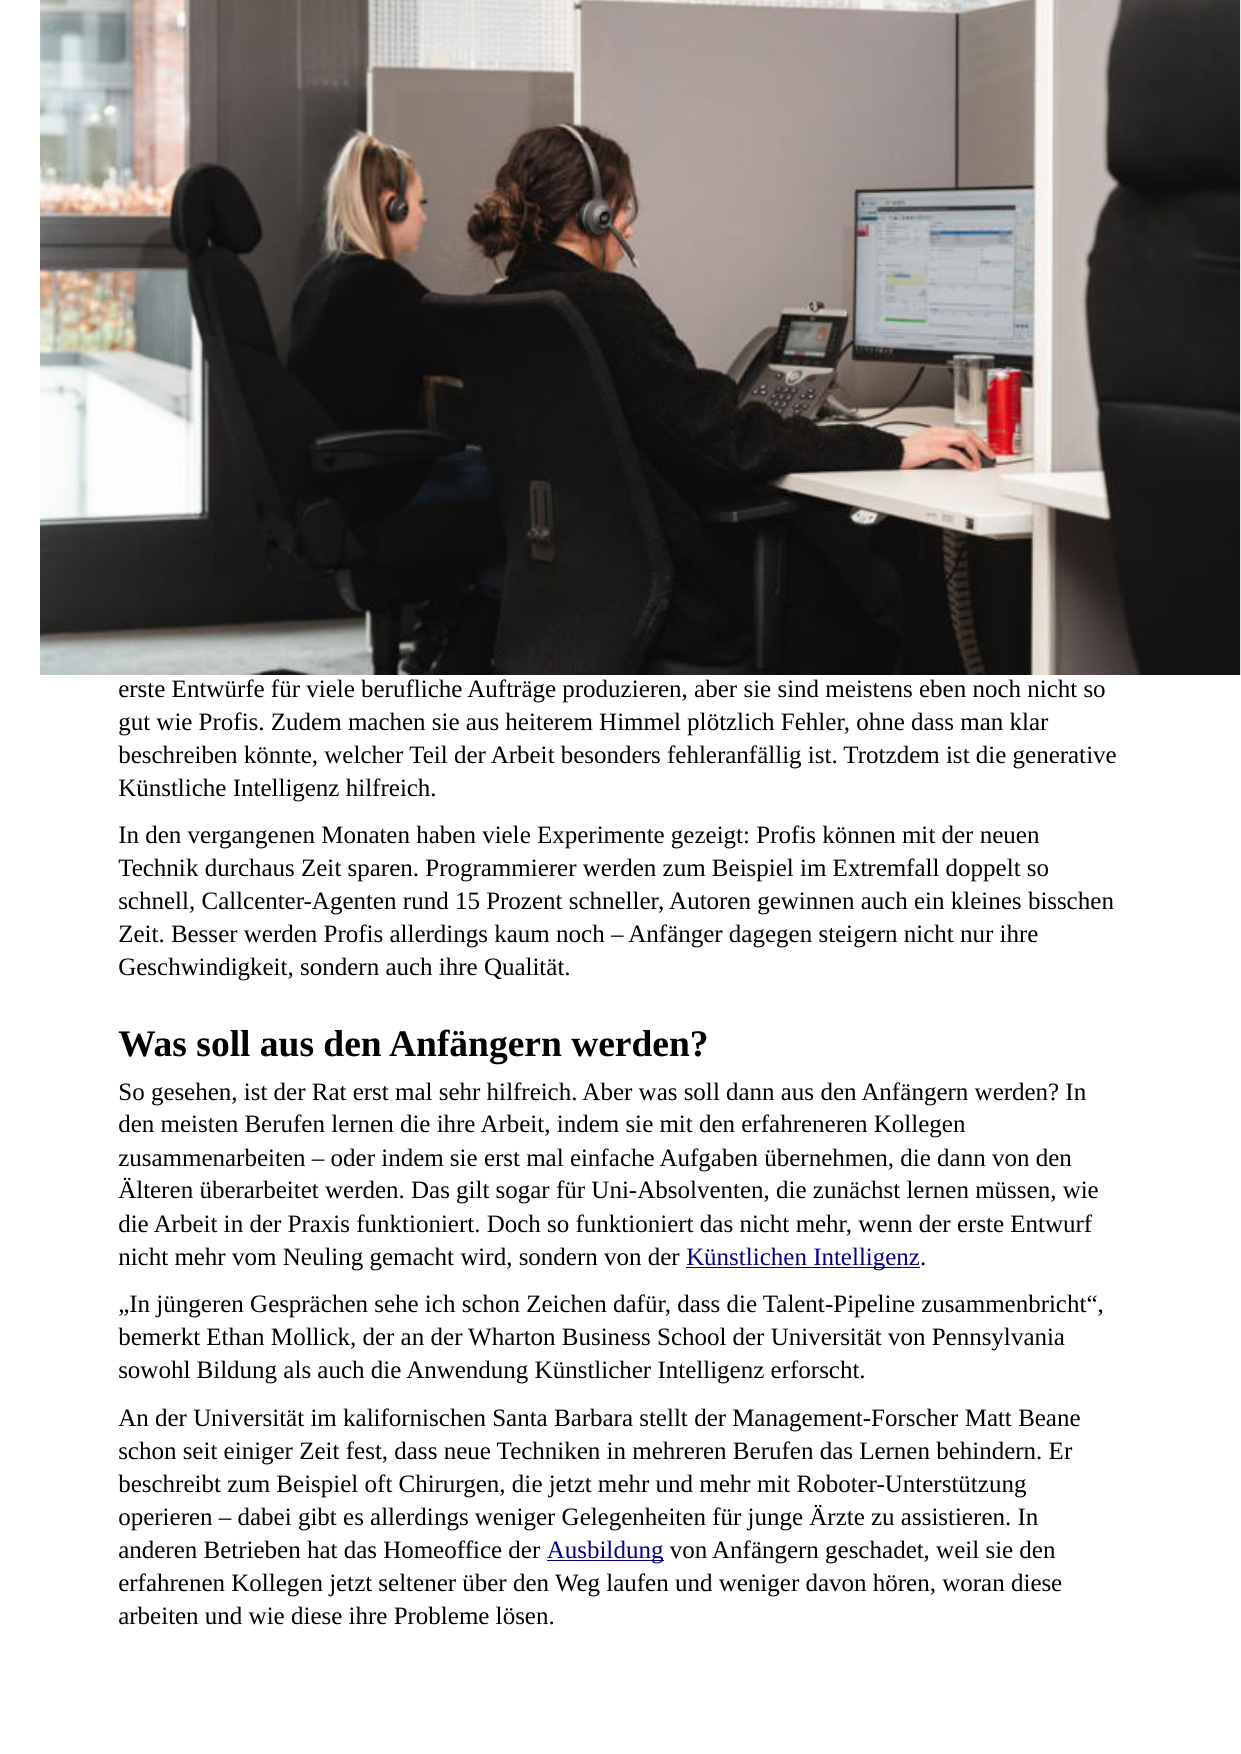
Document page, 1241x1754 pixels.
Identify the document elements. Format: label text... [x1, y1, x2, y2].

picture [40, 0, 1241, 675]
text So gesehen, ist der Rat erst mal sehr hilfreich. Aber was soll dann aus den Anfängern werden? In den meisten Berufen lernen die ihre Arbeit, indem sie mit den erfahreneren Kollegen zusammenarbeiten – oder indem sie erst mal einfache Aufgaben übernehmen, die dann von den Älteren überarbeitet werden. Das gilt sogar für Uni-Absolventen, die zunächst lernen müssen, wie die Arbeit in der Praxis funktioniert. Doch so funktioniert das nicht mehr, wenn der erste Entwurf nicht mehr vom Neuling gemacht wird, sondern von der Künstlichen Intelligenz. [118, 1077, 1122, 1270]
text Erst mal steckt in dem Satz viel Wahrheit. ChatGPT, Claude und all ihre Kollegen können zwar erste Entwürfe für viele berufliche Aufträge produzieren, aber sie sind meistens eben noch nicht so gut wie Profis. Zudem machen sie aus heiterem Himmel plötzlich Fehler, ohne dass man klar beschreiben könnte, welcher Teil der Arbeit besonders fehleranfällig ist. Trotzdem ist die generative Künstliche Intelligenz hilfreich. [118, 675, 1122, 802]
subtitle Was soll aus den Anfängern werden? [118, 1021, 1122, 1064]
text „In jüngeren Gesprächen sehe ich schon Zeichen dafür, dass die Talent-Pipeline zusammenbricht“, bemerkt Ethan Mollick, der an der Wharton Business School der Universität von Pennsylvania sowohl Bildung als auch die Anwendung Künstlicher Intelligenz erforscht. [118, 1289, 1122, 1384]
text In den vergangenen Monaten haben viele Experimente gezeigt: Profis können mit der neuen Technik durchaus Zeit sparen. Programmierer werden zum Beispiel im Extremfall doppelt so schnell, Callcenter-Agenten rund 15 Prozent schneller, Autoren gewinnen auch ein kleines bisschen Zeit. Besser werden Profis allerdings kaum noch – Anfänger dagegen steigern nicht nur ihre Geschwindigkeit, sondern auch ihre Qualität. [118, 820, 1122, 981]
text An der Universität im kalifornischen Santa Barbara stellt der Management-Forscher Matt Beane schon seit einiger Zeit fest, dass neue Techniken in mehreren Berufen das Lernen behindern. Er beschreibt zum Beispiel oft Chirurgen, die jetzt mehr und mehr mit Roboter-Unterstützung operieren – dabei gibt es allerdings weniger Gelegenheiten für junge Ärzte zu assistieren. In anderen Betrieben hat das Homeoffice der Ausbildung von Anfängern geschadet, weil sie den erfahrenen Kollegen jetzt seltener über den Weg laufen und weniger davon hören, woran diese arbeiten und wie diese ihre Probleme lösen. [118, 1403, 1122, 1630]
